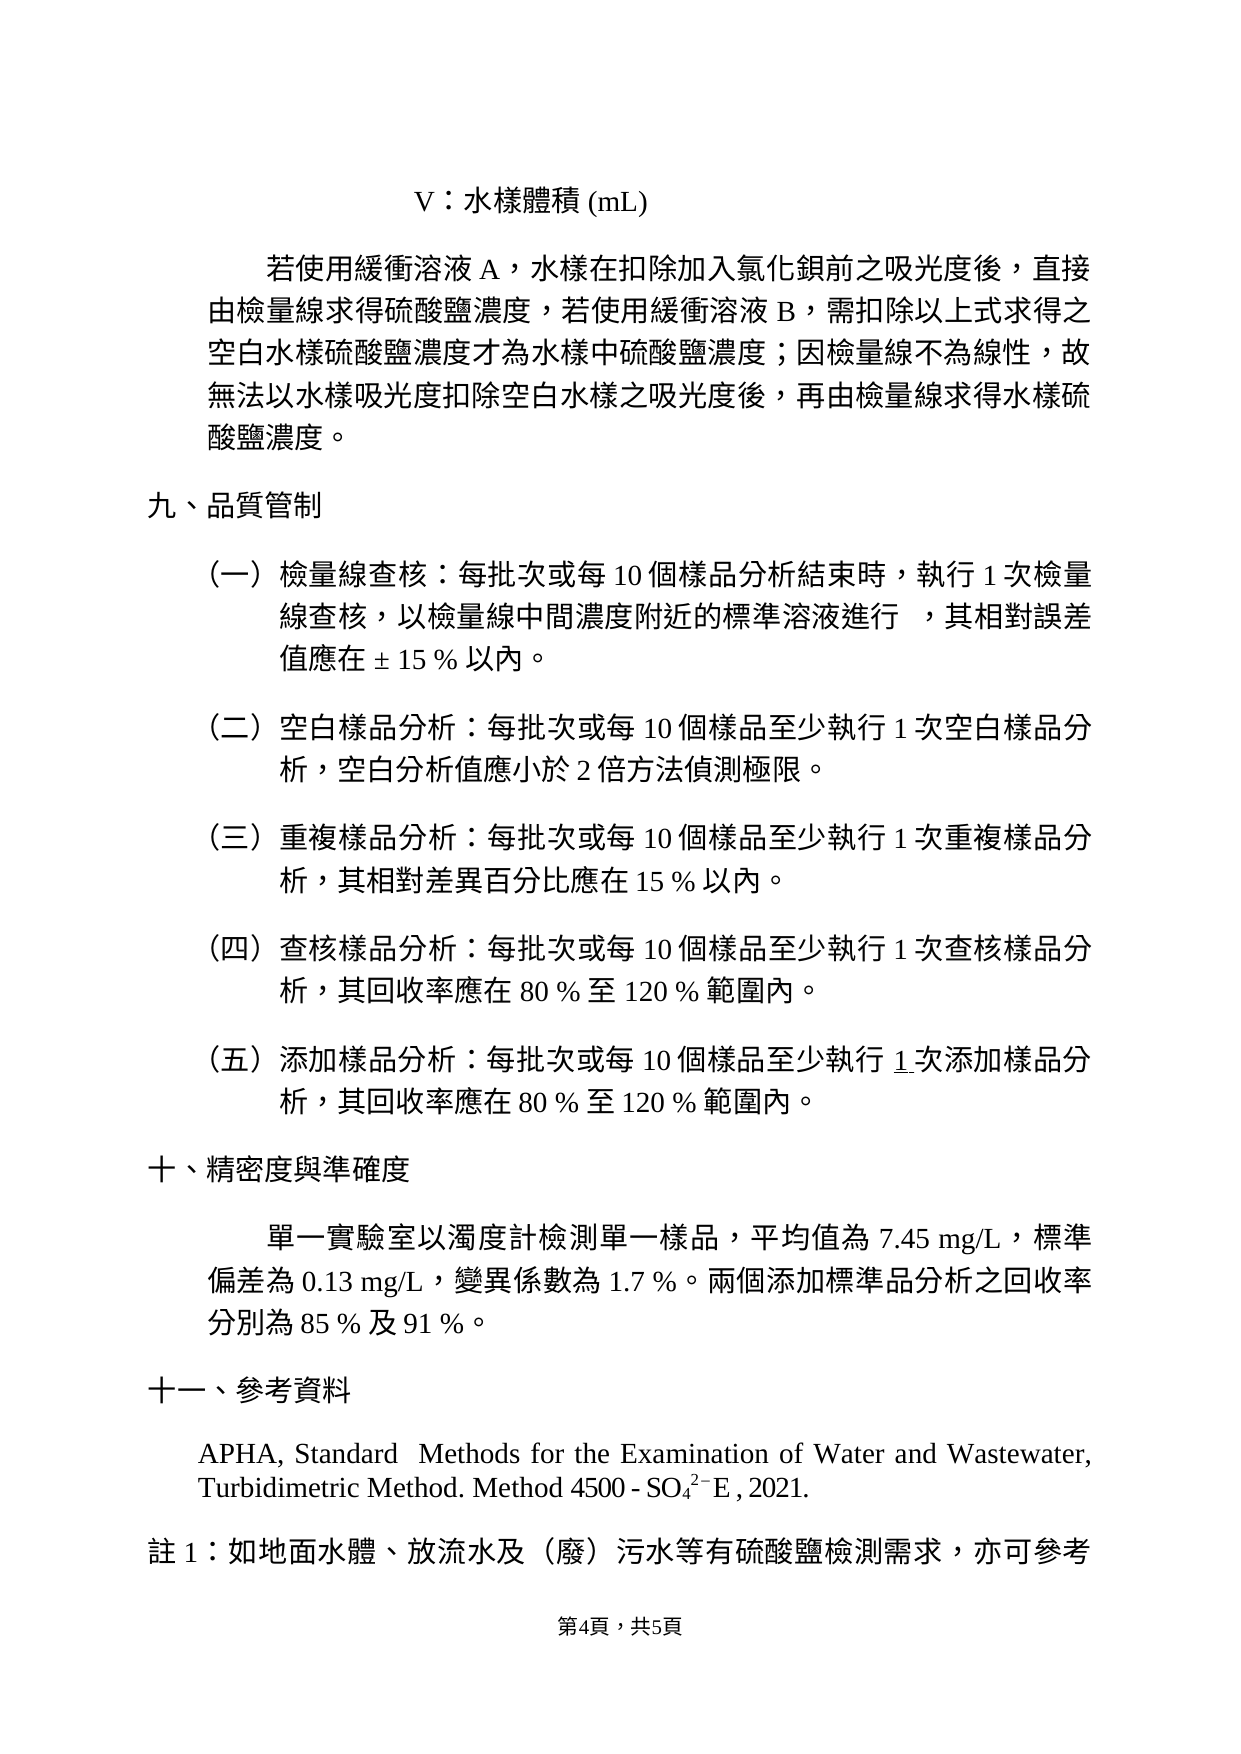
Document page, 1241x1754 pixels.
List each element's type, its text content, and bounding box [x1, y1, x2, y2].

list 查核樣品分析：每批次或每10個樣品至少執行1次查核樣品分析，其回收率應在 80 % 至 120 % 範圍內。 [191, 926, 1092, 1010]
list 空白樣品分析：每批次或每10個樣品至少執行1次空白樣品分析，空白分析值應小於2倍方法偵測極限。 [191, 704, 1092, 789]
text 十、精密度與準確度 [148, 1147, 1092, 1189]
text 註1：如地面水體、放流水及（廢）污水等有硫酸鹽檢測需求，亦可參考 [148, 1529, 1092, 1571]
text APHA, Standard Methods for the Examination of Water and Wastewater, Turbidimetric Method. Method 4500 - SO42 – E , 2021. [198, 1436, 1092, 1503]
text 單一實驗室以濁度計檢測單一樣品，平均值為7.45 mg/L，標準偏差為0.13 mg/L，變異係數為1.7 %。兩個添加標準品分析之回收率分別為85 % 及91 %。 [207, 1215, 1092, 1342]
list 重複樣品分析：每批次或每10個樣品至少執行1次重複樣品分析，其相對差異百分比應在15 % 以內。 [191, 815, 1092, 899]
text V：水樣體積 (mL) [148, 177, 1092, 219]
list 檢量線查核：每批次或每10個樣品分析結束時，執行1次檢量線查核，以檢量線中間濃度附近的標準溶液進行 ，其相對誤差值應在 ± 15 % 以內。 [191, 551, 1092, 678]
text 十一、參考資料 [148, 1368, 1092, 1410]
list 若使用緩衝溶液A，水樣在扣除加入氯化鋇前之吸光度後，直接由檢量線求得硫酸鹽濃度，若使用緩衝溶液B，需扣除以上式求得之空白水樣硫酸鹽濃度才為水樣中硫酸鹽濃度；因檢量線不為線性，故無法以水樣吸光度扣除空白水樣之吸光度後，再由檢量線求得水樣硫酸鹽濃度。 [207, 246, 1092, 457]
text 九、品質管制 [148, 483, 1092, 525]
list 添加樣品分析：每批次或每10個樣品至少執行 1次添加樣品分析，其回收率應在80 % 至120 % 範圍內。 [191, 1036, 1092, 1121]
